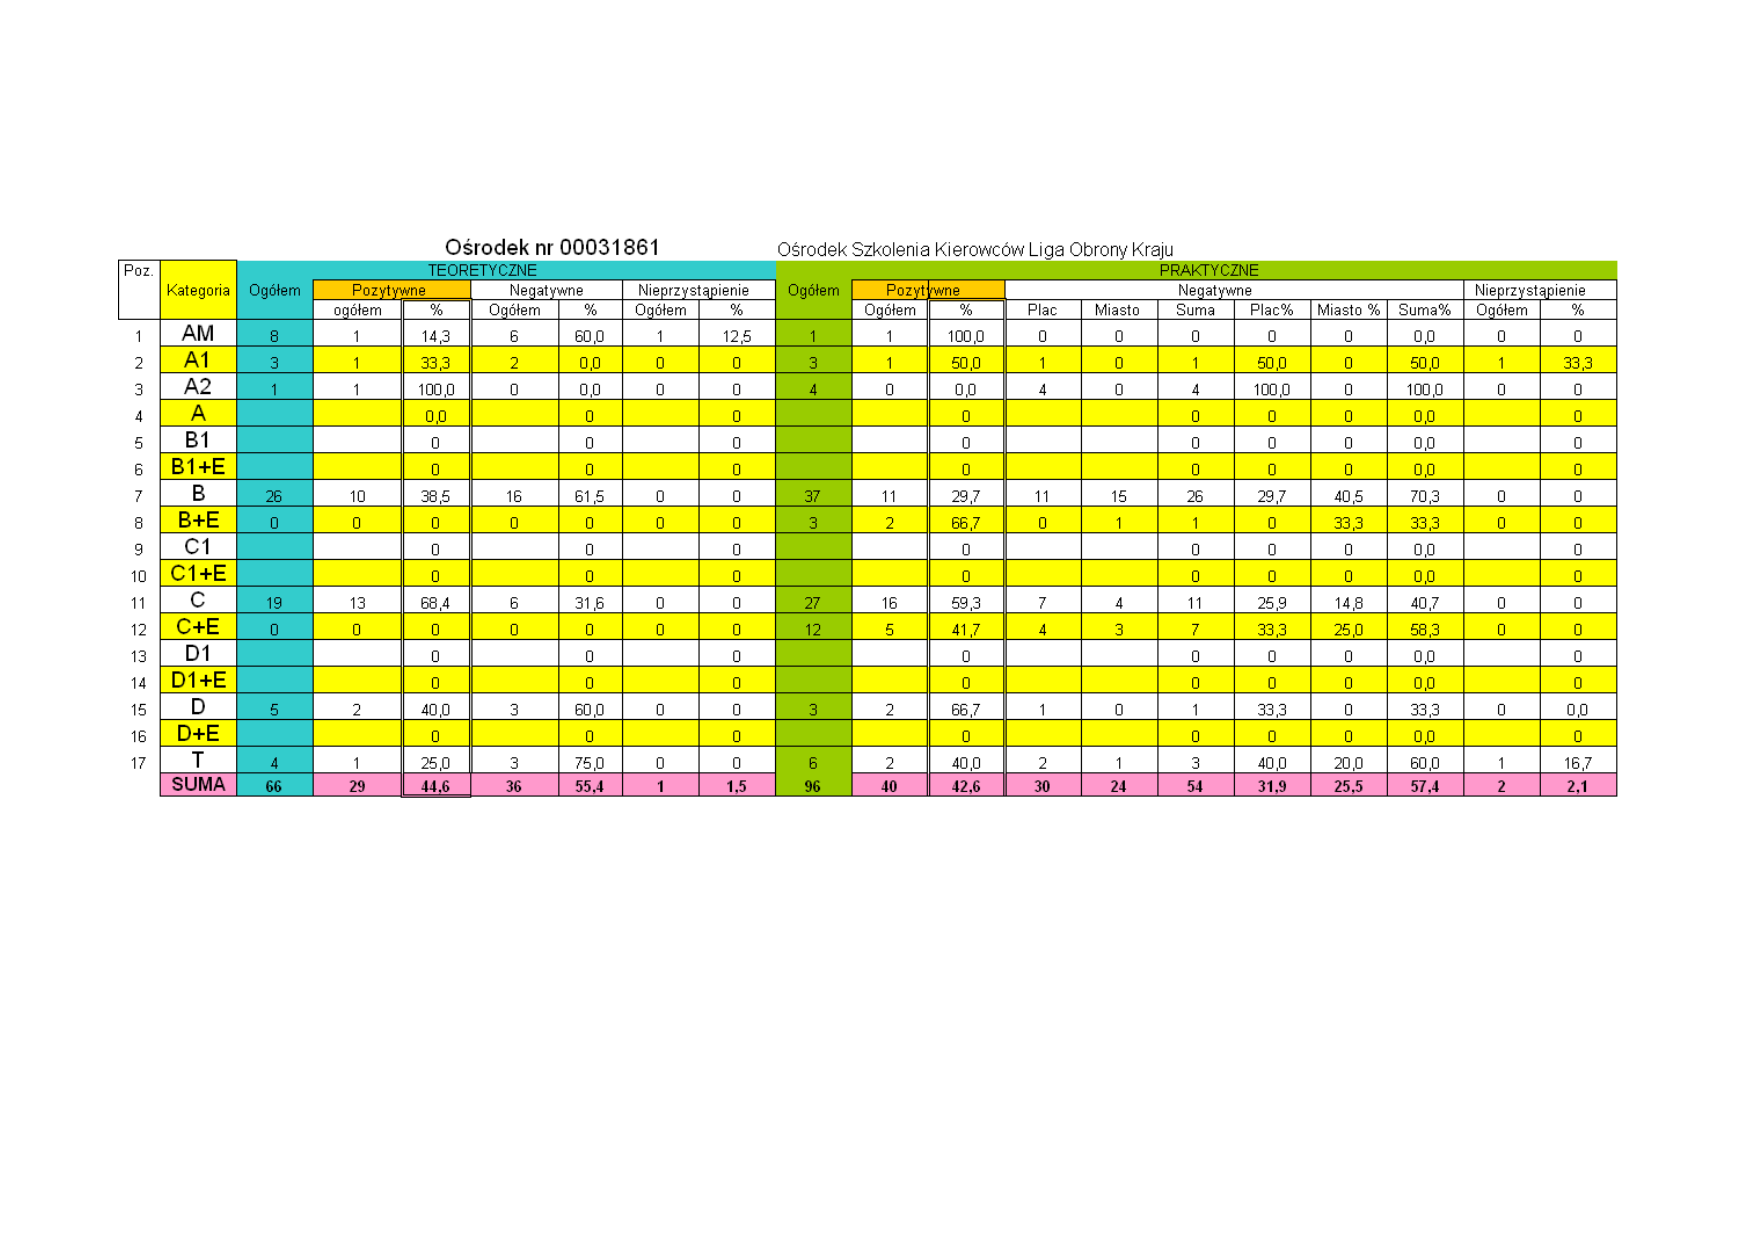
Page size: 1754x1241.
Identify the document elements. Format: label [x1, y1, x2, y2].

picture [118, 233, 1636, 806]
